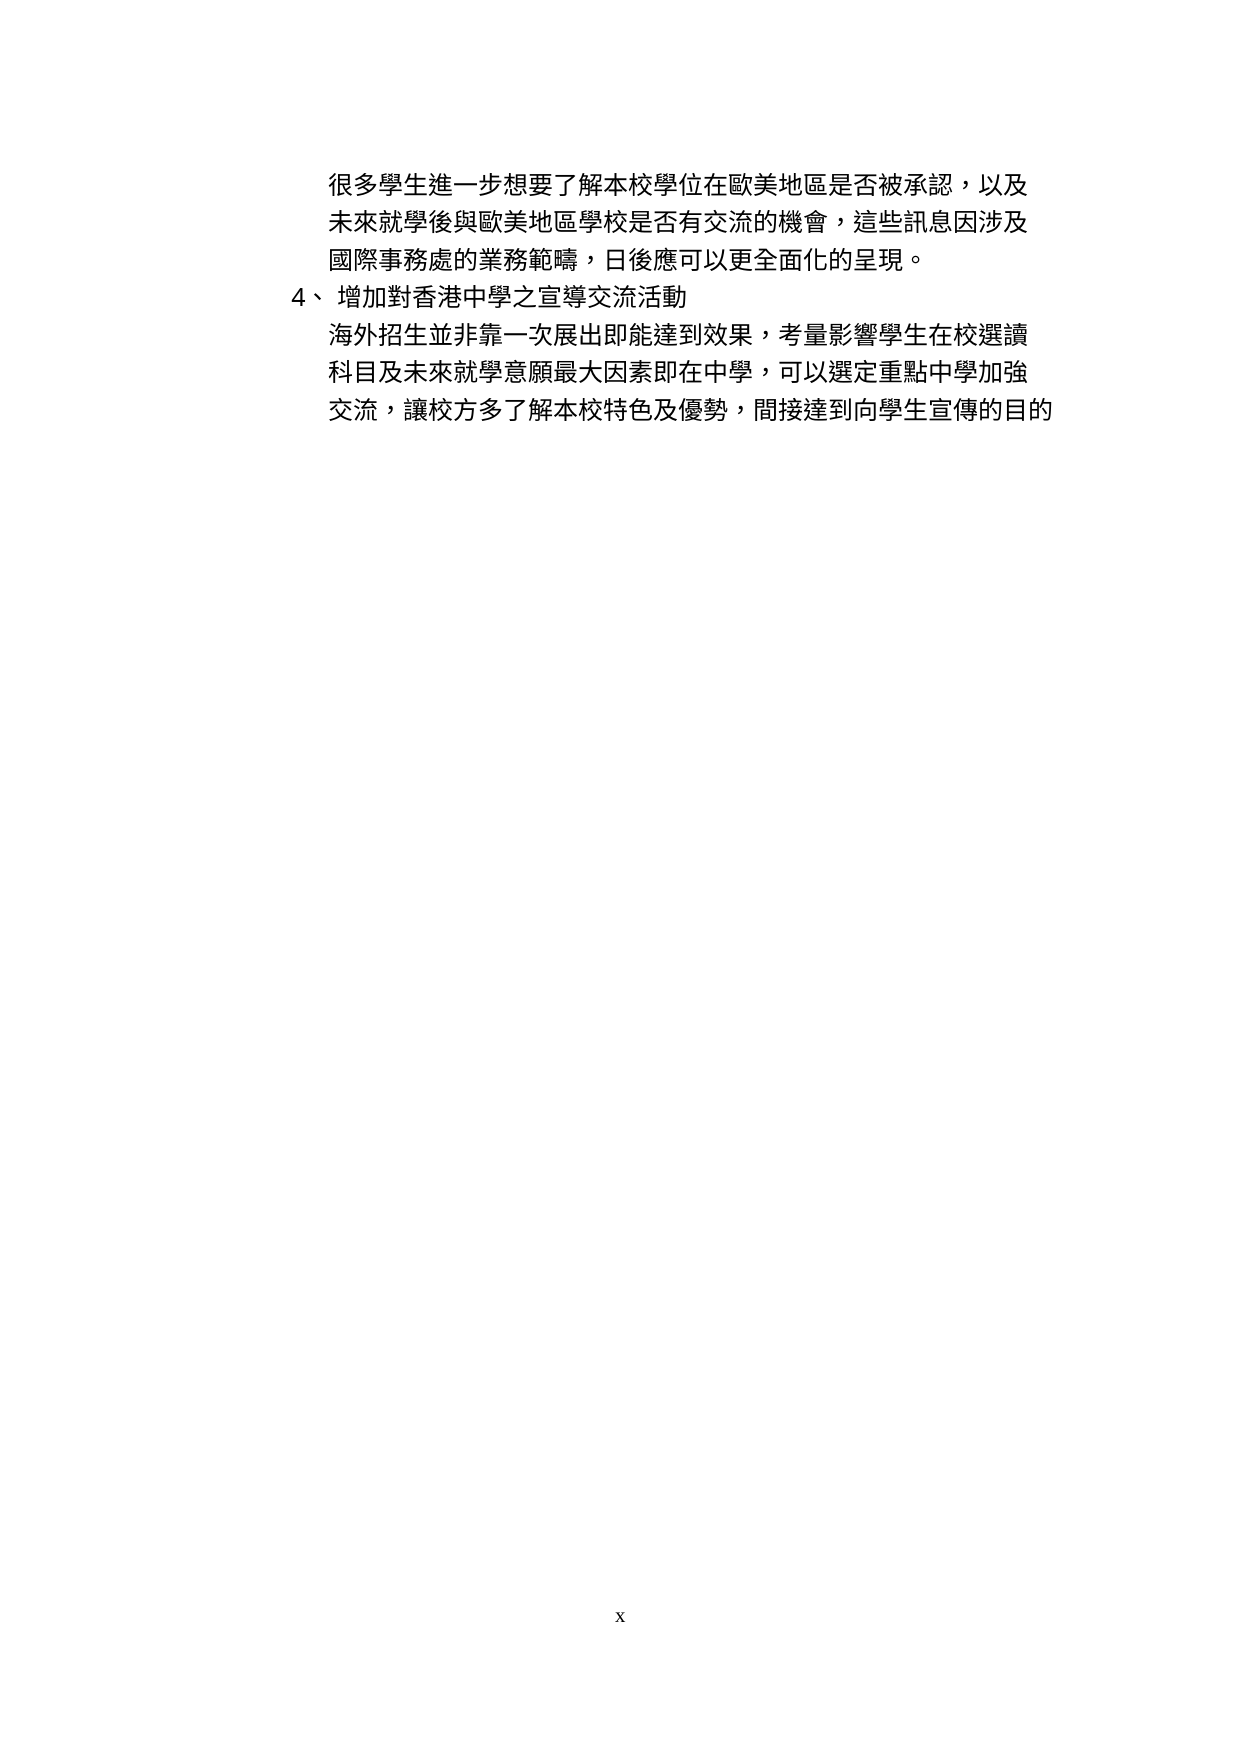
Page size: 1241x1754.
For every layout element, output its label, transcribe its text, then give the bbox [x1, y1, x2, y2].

text 很多學生進一步想要了解本校學位在歐美地區是否被承認，以及未來就學後與歐美地區學校是否有交流的機會，這些訊息因涉及國際事務處的業務範疇，日後應可以更全面化的呈現。 [328, 164, 1053, 277]
text 海外招生並非靠一次展出即能達到效果，考量影響學生在校選讀科目及未來就學意願最大因素即在中學，可以選定重點中學加強交流，讓校方多了解本校特色及優勢，間接達到向學生宣傳的目的。 [328, 314, 1053, 427]
list 增加對香港中學之宣導交流活動 [291, 277, 1053, 314]
